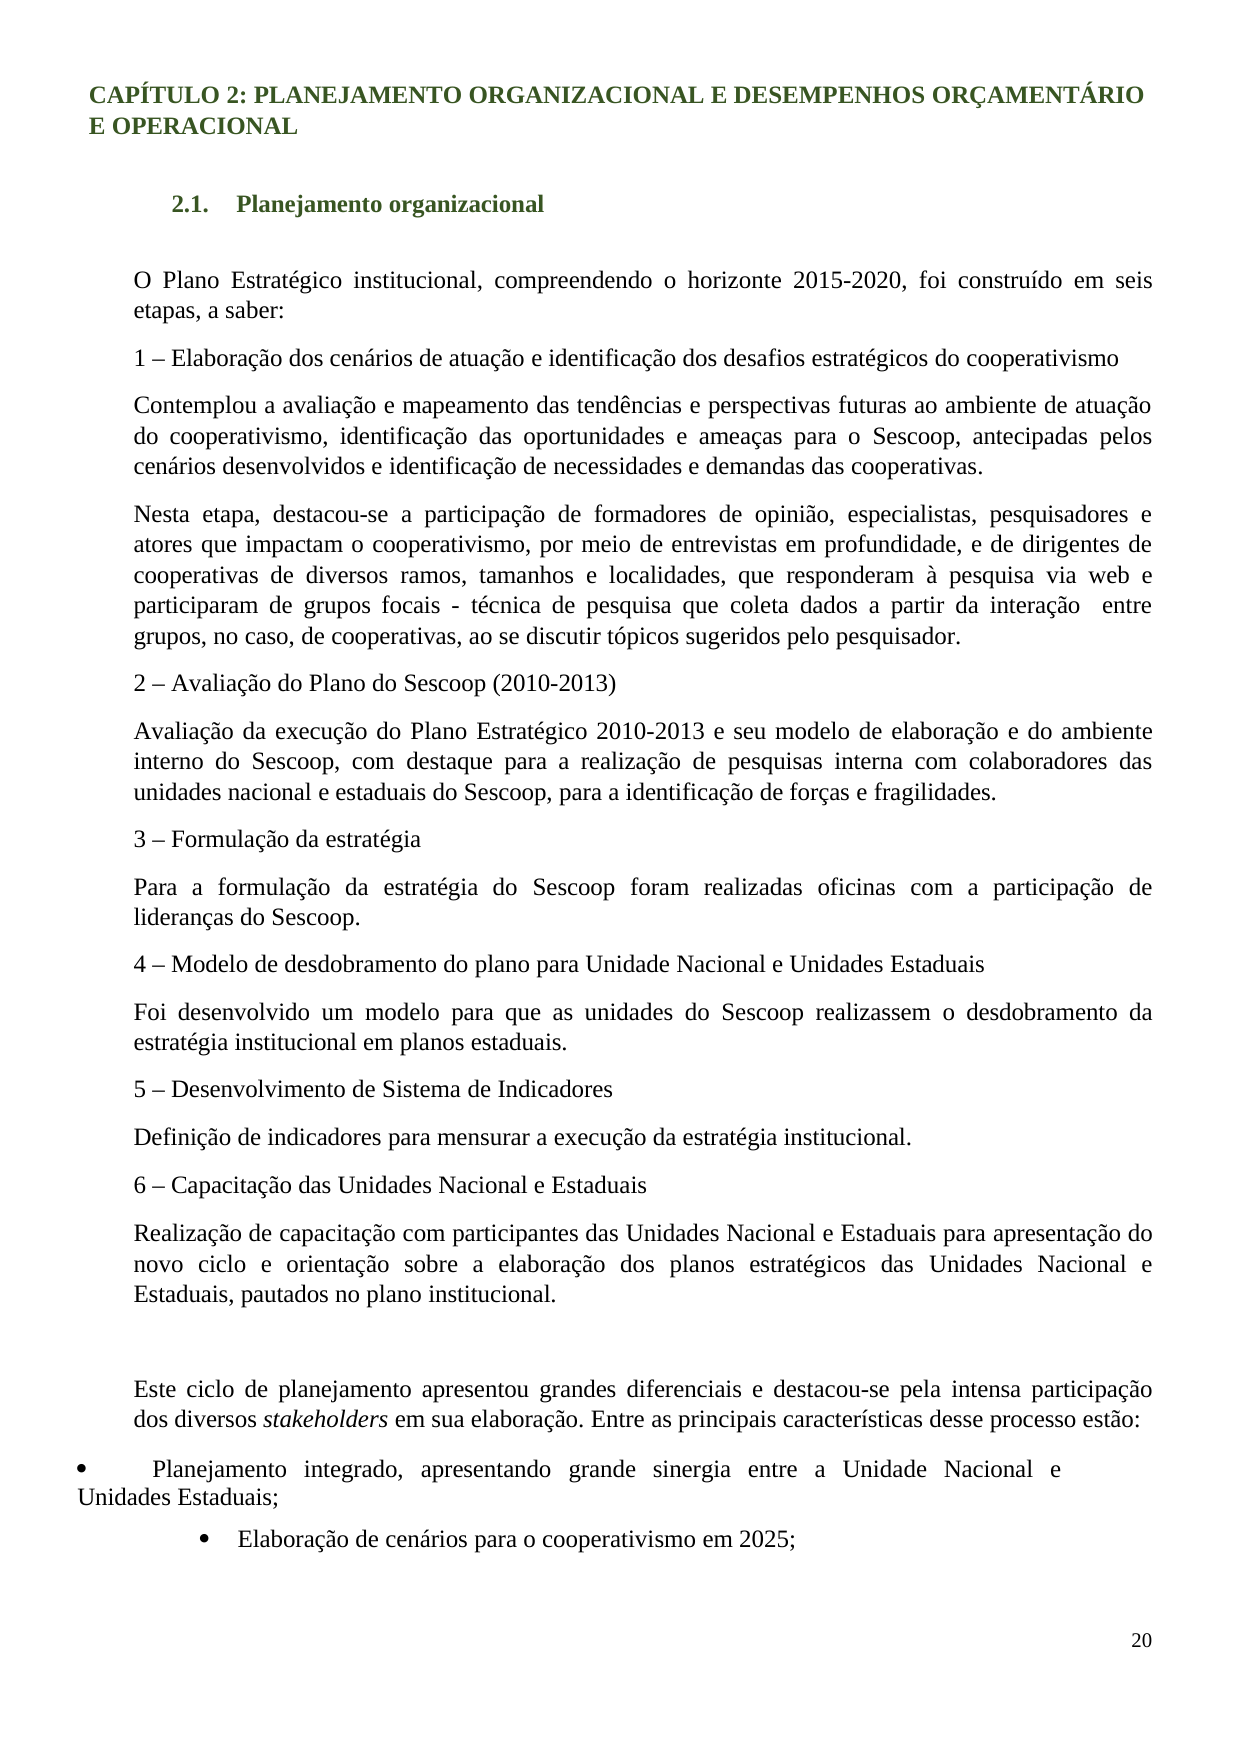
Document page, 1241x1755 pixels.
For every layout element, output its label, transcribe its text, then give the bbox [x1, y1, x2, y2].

list – Elaboração dos cenários de atuação e identificação dos desafios estratégicos do cooperativismo [133, 343, 1163, 371]
text CAPÍTULO 2: PLANEJAMENTO ORGANIZACIONAL E DESEMPENHOS ORÇAMENTÁRIO E OPERACIONAL [89, 81, 1152, 140]
text O Plano Estratégico institucional, compreendendo o horizonte 2015-2020, foi construído em seis etapas, a saber: [133, 265, 1153, 324]
list – Modelo de desdobramento do plano para Unidade Nacional e Unidades Estaduais [133, 949, 1163, 978]
text Realização de capacitação com participantes das Unidades Nacional e Estaduais para apresentação do novo ciclo e orientação sobre a elaboração dos planos estratégicos das Unidades Nacional e Estaduais, pautados no plano institucional. [133, 1218, 1153, 1308]
text Para a formulação da estratégia do Sescoop foram realizadas oficinas com a participação de lideranças do Sescoop. [133, 872, 1152, 931]
text Foi desenvolvido um modelo para que as unidades do Sescoop realizassem o desdobramento da estratégia institucional em planos estaduais. [133, 997, 1152, 1056]
list Planejamento organizacional [171, 189, 1163, 218]
list Planejamento integrado, apresentando grande sinergia entre a Unidade Nacional e Unidades Estaduais; [77, 1454, 1151, 1511]
list Elaboração de cenários para o cooperativismo em 2025; [200, 1524, 1163, 1552]
text Definição de indicadores para mensurar a execução da estratégia institucional. 6 – Capacitação das Unidades Nacional e Estaduais [133, 1122, 922, 1198]
list – Desenvolvimento de Sistema de Indicadores [133, 1074, 1163, 1103]
text Este ciclo de planejamento apresentou grandes diferenciais e destacou-se pela intensa participação dos diversos stakeholders em sua elaboração. Entre as principais características desse processo estão: [133, 1374, 1152, 1433]
text Avaliação da execução do Plano Estratégico 2010-2013 e seu modelo de elaboração e do ambiente interno do Sescoop, com destaque para a realização de pesquisas interna com colaboradores das unidades nacional e estaduais do Sescoop, para a identificação de forças e fragilidades. [133, 716, 1153, 806]
list – Avaliação do Plano do Sescoop (2010-2013) [133, 668, 1163, 697]
text Nesta etapa, destacou-se a participação de formadores de opinião, especialistas, pesquisadores e atores que impactam o cooperativismo, por meio de entrevistas em profundidade, e de dirigentes de cooperativas de diversos ramos, tamanhos e localidades, que responderam à pesquisa via web e participaram de grupos focais - técnica de pesquisa que coleta dados a partir da interação entre grupos, no caso, de cooperativas, ao se discutir tópicos sugeridos pelo pesquisador. [133, 499, 1153, 649]
list – Formulação da estratégia [133, 824, 1163, 853]
text Contemplou a avaliação e mapeamento das tendências e perspectivas futuras ao ambiente de atuação do cooperativismo, identificação das oportunidades e ameaças para o Sescoop, antecipadas pelos cenários desenvolvidos e identificação de necessidades e demandas das cooperativas. [133, 391, 1152, 480]
